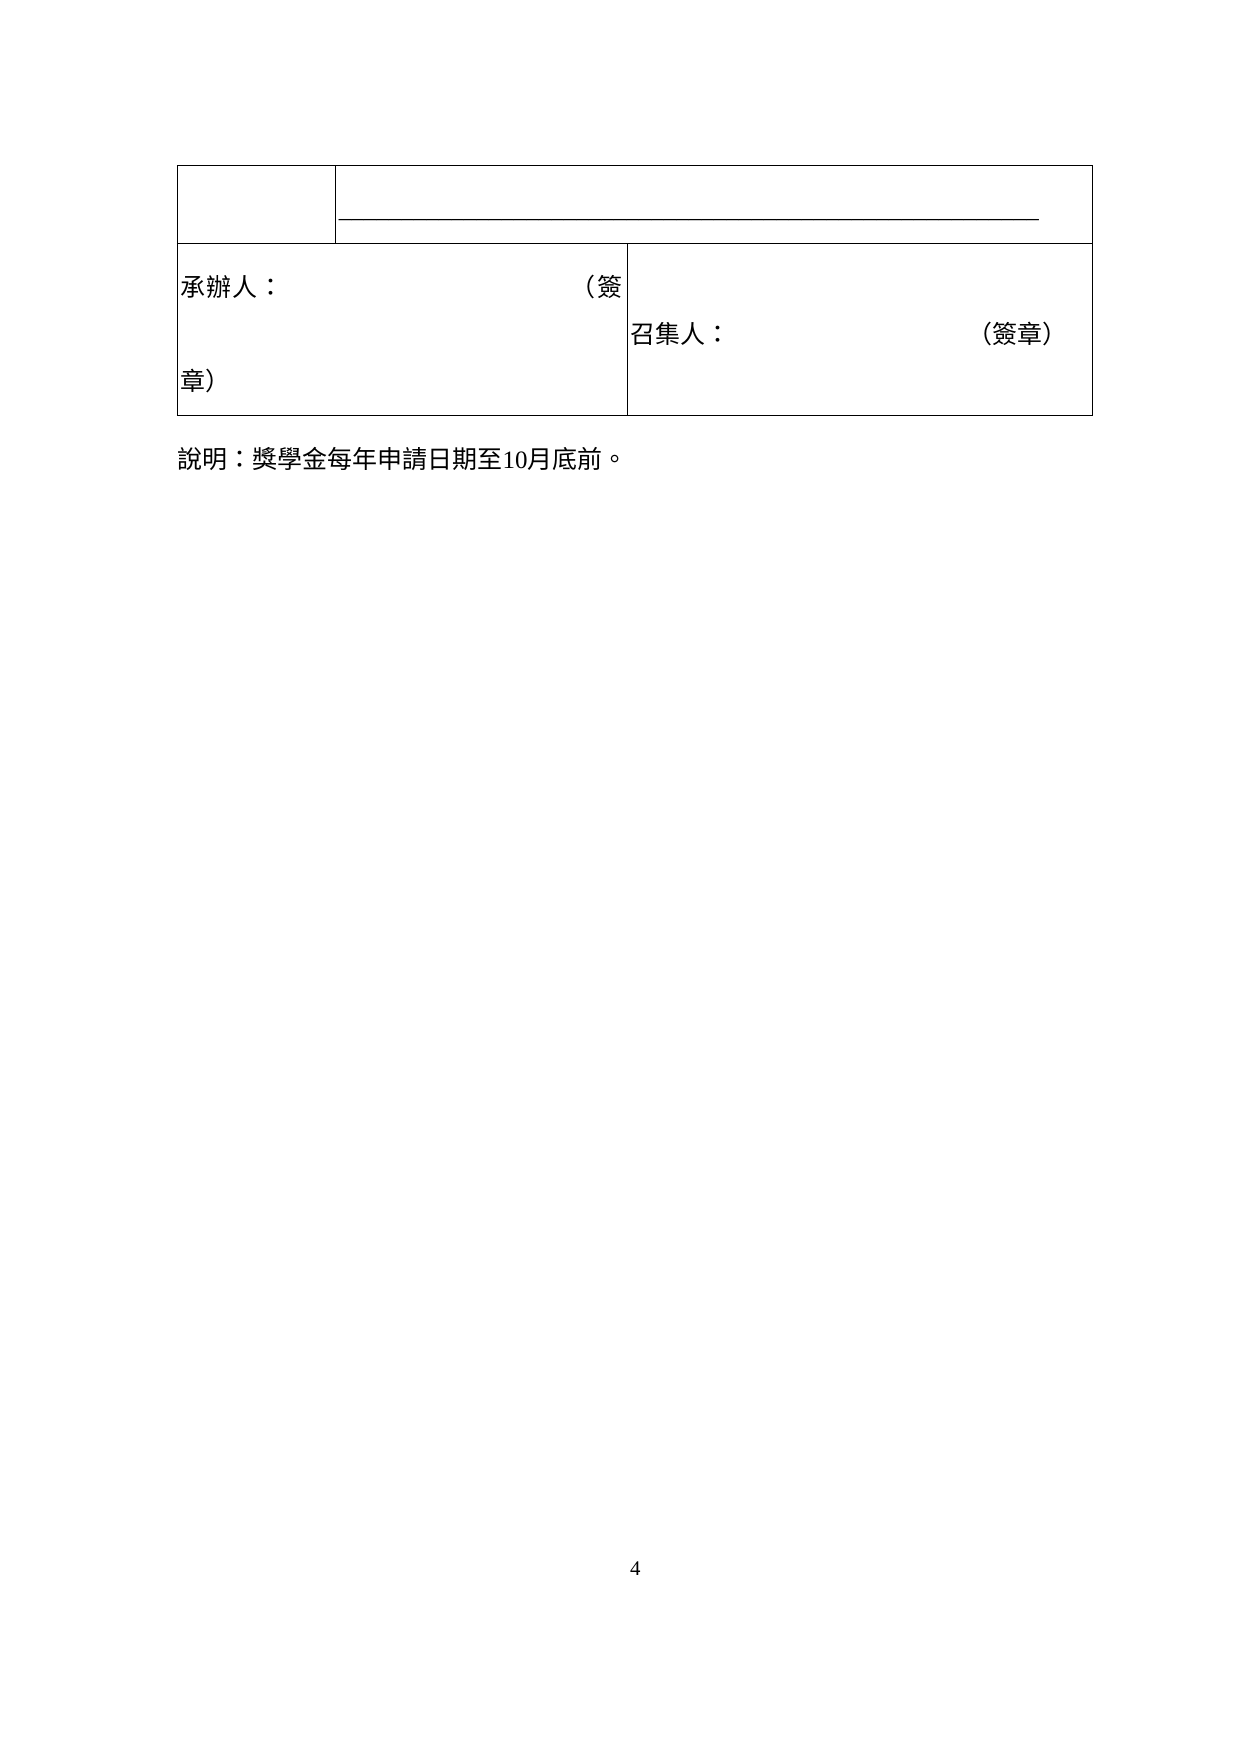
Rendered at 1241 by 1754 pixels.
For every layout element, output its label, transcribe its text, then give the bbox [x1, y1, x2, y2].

table_cell ________________________________________________________ [336, 166, 1092, 243]
table_cell [178, 166, 335, 243]
text 說明：獎學金每年申請日期至10月底前。 [177, 416, 1089, 478]
table_cell 召集人： （簽章） [628, 244, 1092, 415]
table_cell 承辦人： （簽章） [178, 244, 627, 415]
